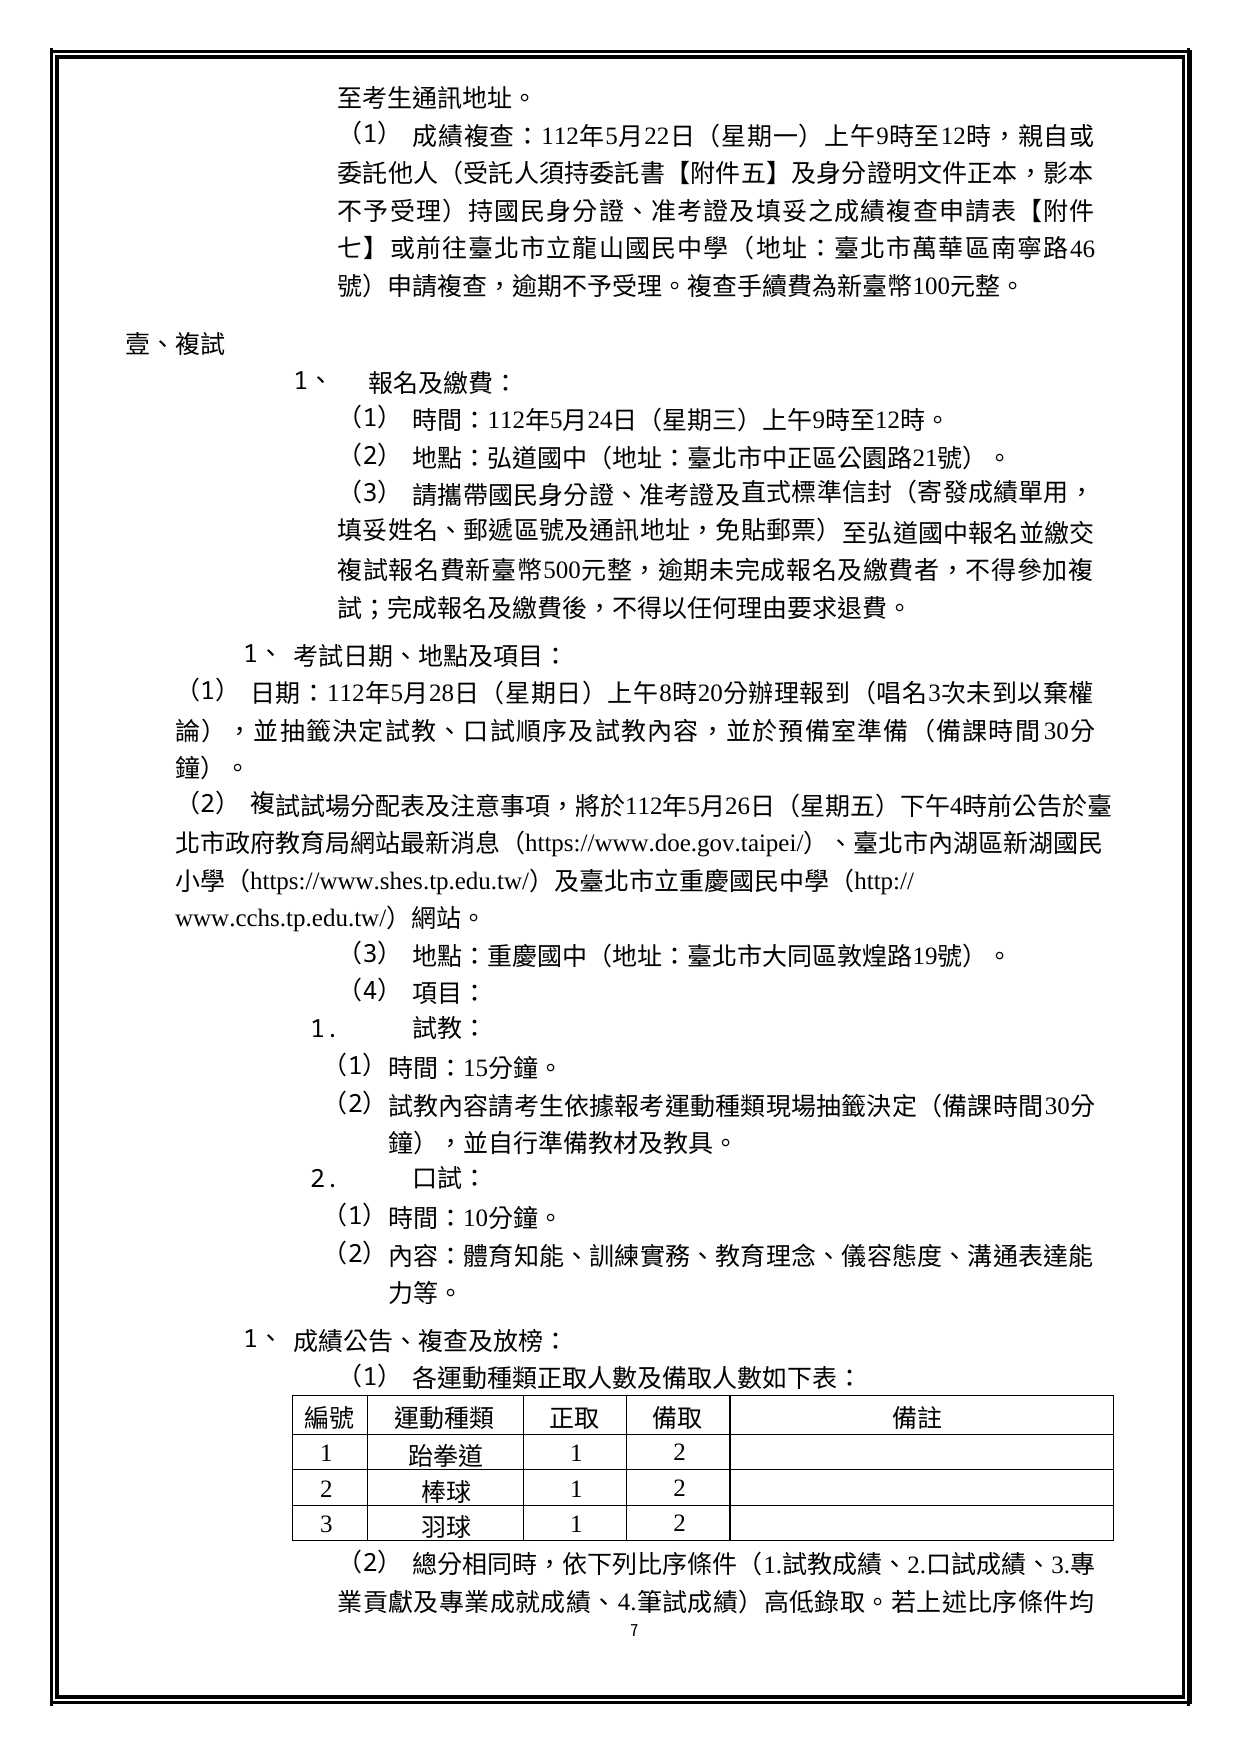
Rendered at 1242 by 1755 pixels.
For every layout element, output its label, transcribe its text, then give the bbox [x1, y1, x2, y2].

table_cell 1 [524, 1470, 626, 1504]
list 時間：10分鐘。 [323, 1194, 1095, 1232]
table_cell [731, 1435, 1113, 1469]
list 時間：15分鐘。 [323, 1044, 1095, 1082]
table_cell [731, 1506, 1113, 1540]
table_cell 跆拳道 [368, 1435, 523, 1469]
list 考試日期、地點及項目： [243, 634, 1095, 669]
table_cell 棒球 [368, 1470, 523, 1504]
table_cell 1 [524, 1506, 626, 1540]
table_cell 1 [293, 1435, 367, 1469]
list 複試 [125, 325, 1095, 361]
table_header 運動種類 [368, 1396, 523, 1434]
table_header 備取 [627, 1396, 729, 1434]
list 口試： [310, 1157, 1088, 1194]
table_cell 2 [627, 1435, 729, 1469]
list 地點：弘道國中（地址：臺北市中正區公園路21號）。 [337, 434, 1095, 472]
list 至考生通訊地址。 [308, 75, 1095, 112]
table_cell 2 [293, 1470, 367, 1504]
list 試教內容請考生依據報考運動種類現場抽籤決定（備課時間30分鐘），並自行準備教材及教具。 [323, 1082, 1095, 1157]
table_header 正取 [524, 1396, 626, 1434]
table_cell [731, 1470, 1113, 1504]
table_cell 2 [627, 1470, 729, 1504]
list 總分相同時，依下列比序條件（1.試教成績、2.口試成績、3.專業貢獻及專業成就成績、4.筆試成績）高低錄取。若上述比序條件均 [337, 1541, 1095, 1616]
list 報名及繳費： [293, 361, 1095, 397]
list 各運動種類正取人數及備取人數如下表： [337, 1355, 1095, 1392]
list 項目： [337, 969, 1095, 1007]
list 時間：112年5月24日（星期三）上午9時至12時。 [337, 397, 1095, 434]
list 試教： [310, 1007, 1088, 1044]
table_cell 羽球 [368, 1506, 523, 1540]
table_cell 3 [293, 1506, 367, 1540]
table_header 編號 [293, 1396, 367, 1434]
table_cell 1 [524, 1435, 626, 1469]
list 地點：重慶國中（地址：臺北市大同區敦煌路19號）。 [337, 932, 1095, 969]
list 複試試場分配表及注意事項，將於112年5月26日（星期五）下午4時前公告於臺北市政府教育局網站最新消息（https://www.doe.gov.taipei/）、臺北市內湖區新湖國民小學（https://www.shes.tp.edu.tw/）及臺北市立重慶國民中學（http://www.cchs.tp.edu.tw/）網站。 [175, 782, 1120, 932]
list 成績複查：112年5月22日（星期一）上午9時至12時，親自或委託他人（受託人須持委託書【附件五】及身分證明文件正本，影本不予受理）持國民身分證、准考證及填妥之成績複查申請表【附件七】或前往臺北市立龍山國民中學（地址：臺北市萬華區南寧路46號）申請複查，逾期不予受理。複查手續費為新臺幣100元整。 [337, 112, 1095, 300]
table_header 備註 [731, 1396, 1113, 1434]
list 請攜帶國民身分證、准考證及直式標準信封（寄發成績單用，填妥姓名、郵遞區號及通訊地址，免貼郵票）至弘道國中報名並繳交複試報名費新臺幣500元整，逾期未完成報名及繳費者，不得參加複試；完成報名及繳費後，不得以任何理由要求退費。 [337, 472, 1095, 622]
list 內容：體育知能、訓練實務、教育理念、儀容態度、溝通表達能力等。 [323, 1232, 1095, 1307]
list 日期：112年5月28日（星期日）上午8時20分辦理報到（唱名3次未到以棄權論），並抽籤決定試教、口試順序及試教內容，並於預備室準備（備課時間30分鐘）。 [175, 669, 1095, 782]
table_cell 2 [627, 1506, 729, 1540]
list 成績公告、複查及放榜： [243, 1319, 1095, 1355]
